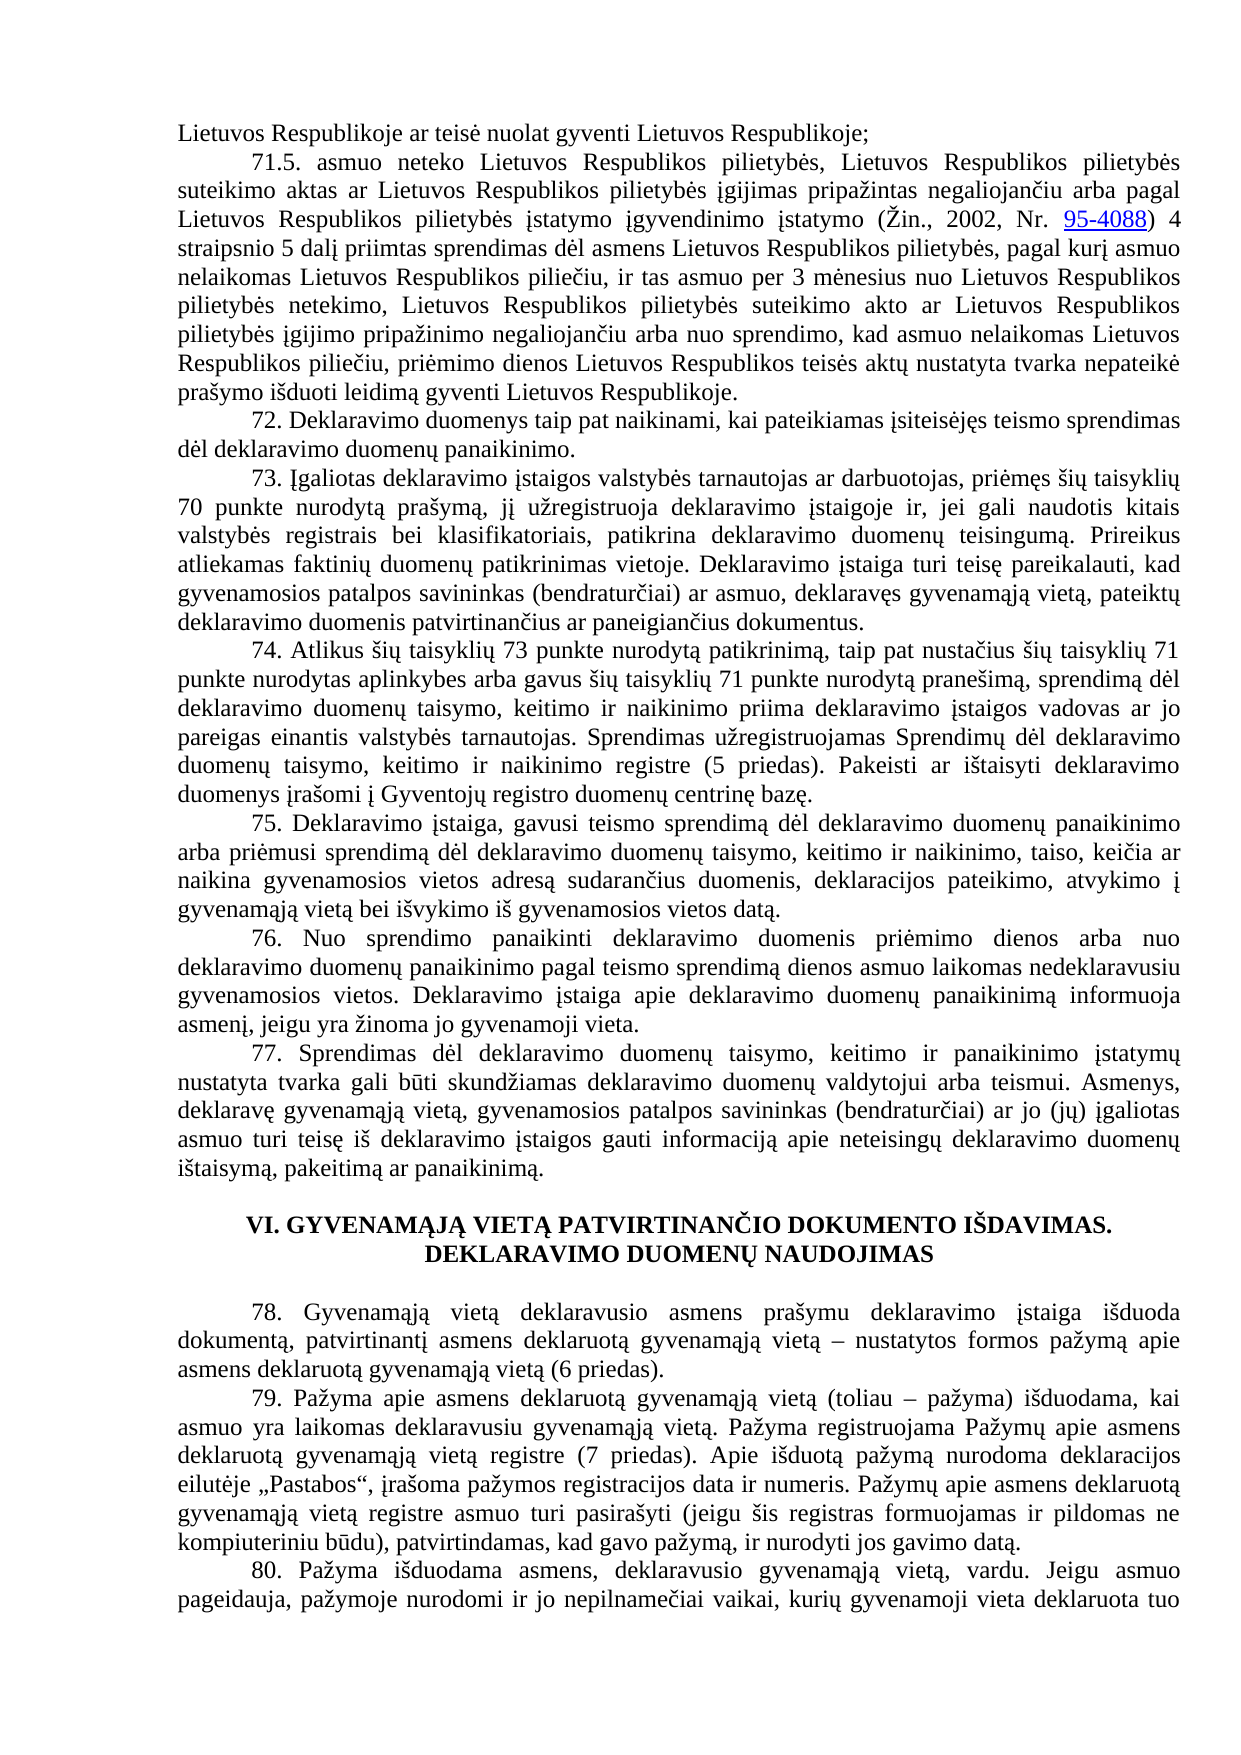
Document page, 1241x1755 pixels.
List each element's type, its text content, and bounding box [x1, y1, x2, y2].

text 75. Deklaravimo įstaiga, gavusi teismo sprendimą dėl deklaravimo duomenų panaikinimo arba priėmusi sprendimą dėl deklaravimo duomenų taisymo, keitimo ir naikinimo, taiso, keičia ar naikina gyvenamosios vietos adresą sudarančius duomenis, deklaracijos pateikimo, atvykimo į gyvenamąją vietą bei išvykimo iš gyvenamosios vietos datą. [177, 808, 1181, 923]
text 79. Pažyma apie asmens deklaruotą gyvenamąją vietą (toliau – pažyma) išduodama, kai asmuo yra laikomas deklaravusiu gyvenamąją vietą. Pažyma registruojama Pažymų apie asmens deklaruotą gyvenamąją vietą registre (7 priedas). Apie išduotą pažymą nurodoma deklaracijos eilutėje „Pastabos“, įrašoma pažymos registracijos data ir numeris. Pažymų apie asmens deklaruotą gyvenamąją vietą registre asmuo turi pasirašyti (jeigu šis registras formuojamas ir pildomas ne kompiuteriniu būdu), patvirtindamas, kad gavo pažymą, ir nurodyti jos gavimo datą. [177, 1383, 1181, 1556]
text 71.5. asmuo neteko Lietuvos Respublikos pilietybės, Lietuvos Respublikos pilietybės suteikimo aktas ar Lietuvos Respublikos pilietybės įgijimas pripažintas negaliojančiu arba pagal Lietuvos Respublikos pilietybės įstatymo įgyvendinimo įstatymo (Žin., 2002, Nr. 95-4088) 4 straipsnio 5 dalį priimtas sprendimas dėl asmens Lietuvos Respublikos pilietybės, pagal kurį asmuo nelaikomas Lietuvos Respublikos piliečiu, ir tas asmuo per 3 mėnesius nuo Lietuvos Respublikos pilietybės netekimo, Lietuvos Respublikos pilietybės suteikimo akto ar Lietuvos Respublikos pilietybės įgijimo pripažinimo negaliojančiu arba nuo sprendimo, kad asmuo nelaikomas Lietuvos Respublikos piliečiu, priėmimo dienos Lietuvos Respublikos teisės aktų nustatyta tvarka nepateikė prašymo išduoti leidimą gyventi Lietuvos Respublikoje. [177, 147, 1181, 406]
text 74. Atlikus šių taisyklių 73 punkte nurodytą patikrinimą, taip pat nustačius šių taisyklių 71 punkte nurodytas aplinkybes arba gavus šių taisyklių 71 punkte nurodytą pranešimą, sprendimą dėl deklaravimo duomenų taisymo, keitimo ir naikinimo priima deklaravimo įstaigos vadovas ar jo pareigas einantis valstybės tarnautojas. Sprendimas užregistruojamas Sprendimų dėl deklaravimo duomenų taisymo, keitimo ir naikinimo registre (5 priedas). Pakeisti ar ištaisyti deklaravimo duomenys įrašomi į Gyventojų registro duomenų centrinę bazę. [177, 636, 1181, 808]
text 72. Deklaravimo duomenys taip pat naikinami, kai pateikiamas įsiteisėjęs teismo sprendimas dėl deklaravimo duomenų panaikinimo. [177, 406, 1181, 463]
text Lietuvos Respublikoje ar teisė nuolat gyventi Lietuvos Respublikoje; [177, 118, 1181, 147]
text 76. Nuo sprendimo panaikinti deklaravimo duomenis priėmimo dienos arba nuo deklaravimo duomenų panaikinimo pagal teismo sprendimą dienos asmuo laikomas nedeklaravusiu gyvenamosios vietos. Deklaravimo įstaiga apie deklaravimo duomenų panaikinimą informuoja asmenį, jeigu yra žinoma jo gyvenamoji vieta. [177, 923, 1181, 1038]
text 73. Įgaliotas deklaravimo įstaigos valstybės tarnautojas ar darbuotojas, priėmęs šių taisyklių 70 punkte nurodytą prašymą, jį užregistruoja deklaravimo įstaigoje ir, jei gali naudotis kitais valstybės registrais bei klasifikatoriais, patikrina deklaravimo duomenų teisingumą. Prireikus atliekamas faktinių duomenų patikrinimas vietoje. Deklaravimo įstaiga turi teisę pareikalauti, kad gyvenamosios patalpos savininkas (bendraturčiai) ar asmuo, deklaravęs gyvenamąją vietą, pateiktų deklaravimo duomenis patvirtinančius ar paneigiančius dokumentus. [177, 463, 1181, 636]
text 77. Sprendimas dėl deklaravimo duomenų taisymo, keitimo ir panaikinimo įstatymų nustatyta tvarka gali būti skundžiamas deklaravimo duomenų valdytojui arba teismui. Asmenys, deklaravę gyvenamąją vietą, gyvenamosios patalpos savininkas (bendraturčiai) ar jo (jų) įgaliotas asmuo turi teisę iš deklaravimo įstaigos gauti informaciją apie neteisingų deklaravimo duomenų ištaisymą, pakeitimą ar panaikinimą. [177, 1038, 1181, 1182]
text 78. Gyvenamąją vietą deklaravusio asmens prašymu deklaravimo įstaiga išduoda dokumentą, patvirtinantį asmens deklaruotą gyvenamąją vietą – nustatytos formos pažymą apie asmens deklaruotą gyvenamąją vietą (6 priedas). [177, 1297, 1181, 1383]
text VI. GYVENAMĄJĄ VIETĄ PATVIRTINANČIO DOKUMENTO IŠDAVIMAS. DEKLARAVIMO DUOMENŲ NAUDOJIMAS [177, 1211, 1181, 1268]
text 80. Pažyma išduodama asmens, deklaravusio gyvenamąją vietą, vardu. Jeigu asmuo pageidauja, pažymoje nurodomi ir jo nepilnamečiai vaikai, kurių gyvenamoji vieta deklaruota tuo [177, 1556, 1181, 1613]
